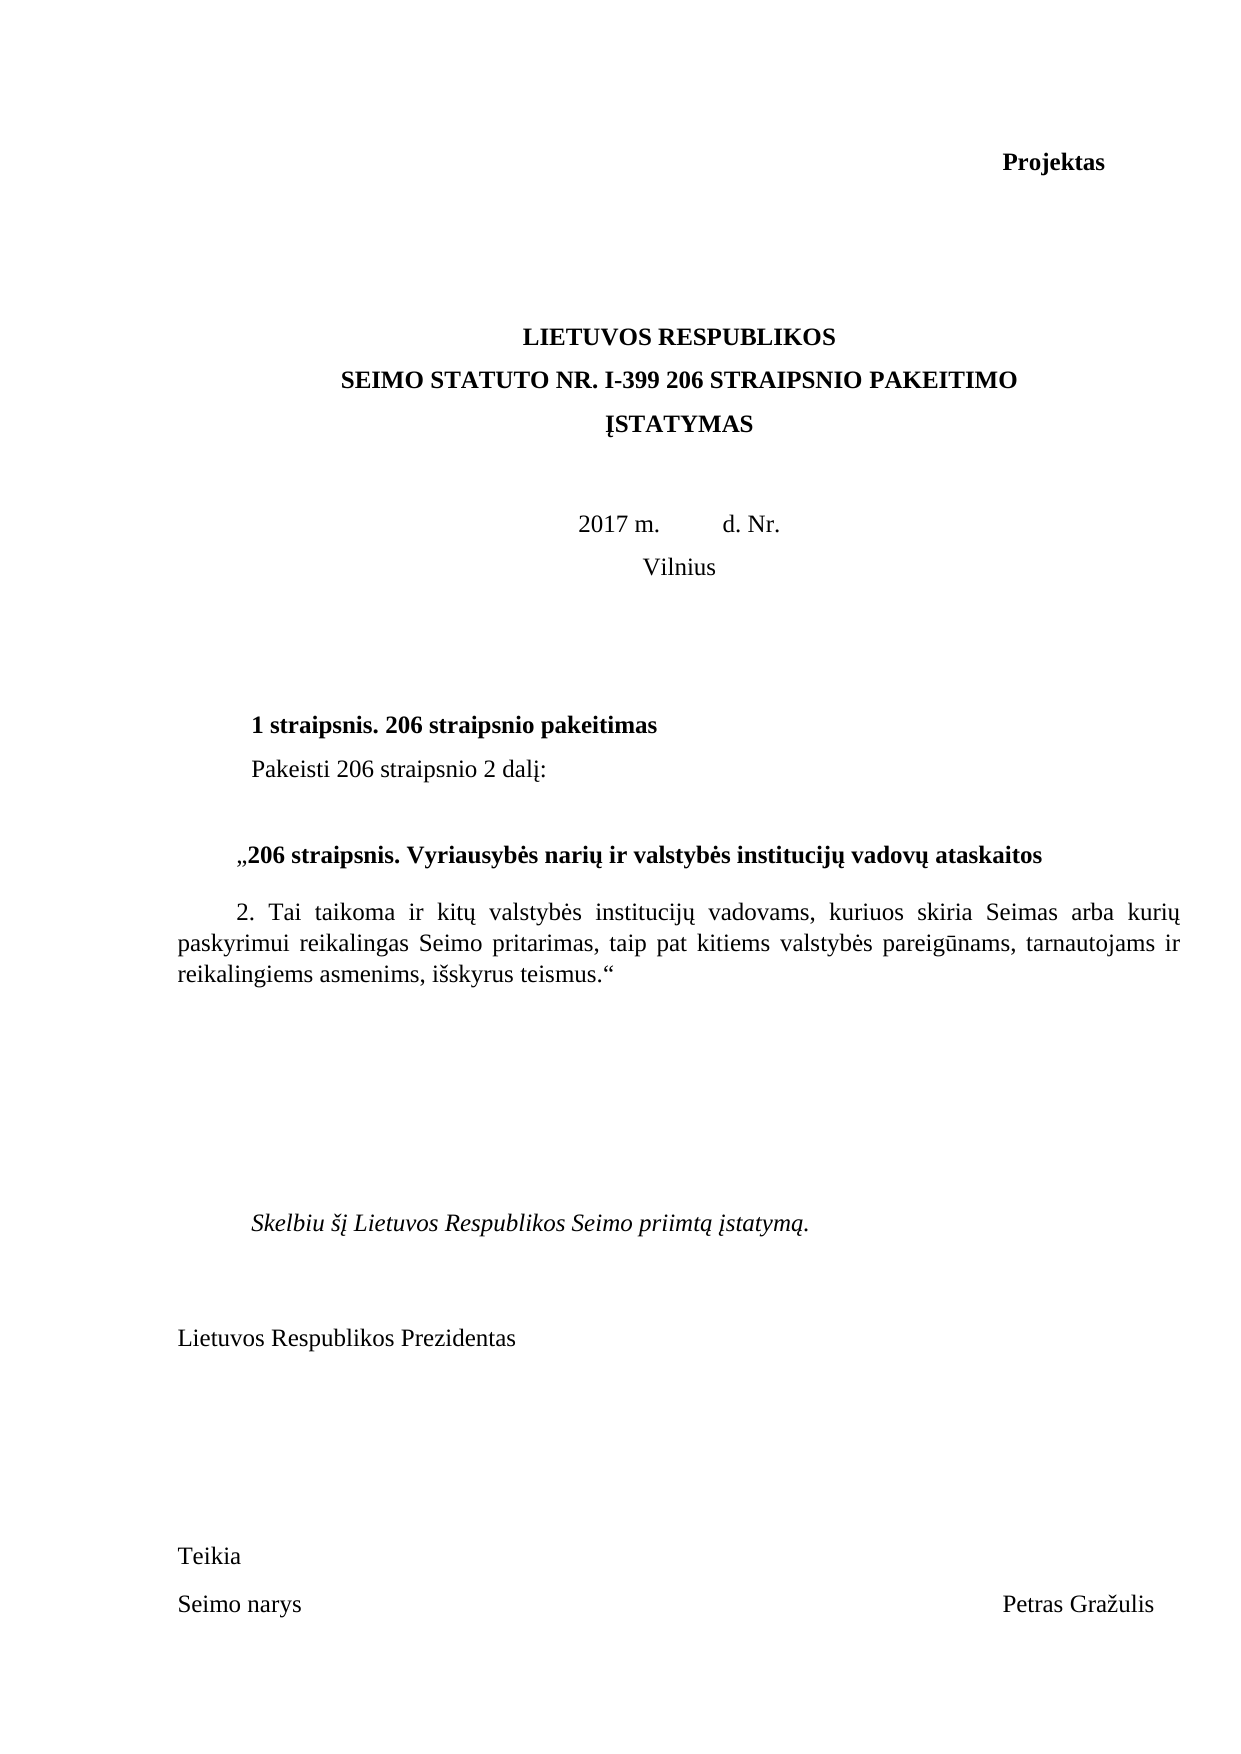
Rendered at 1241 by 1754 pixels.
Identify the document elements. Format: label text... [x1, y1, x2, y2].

text 1 straipsnis. 206 straipsnio pakeitimas [177, 711, 1181, 739]
text Pakeisti 206 straipsnio 2 dalį: [177, 754, 1181, 782]
text SEIMO STATUTO NR. I-399 206 STRAIPSNIO PAKEITIMO [177, 366, 1181, 394]
text Lietuvos Respublikos Prezidentas [177, 1323, 1181, 1351]
text Projektas [927, 147, 1181, 176]
text Seimo narys Petras Gražulis [177, 1589, 1181, 1618]
text LIETUVOS RESPUBLIKOS [177, 322, 1181, 351]
text Vilnius [177, 552, 1181, 581]
text 2017 m. d. Nr. [177, 509, 1181, 538]
text Skelbiu šį Lietuvos Respublikos Seimo priimtą įstatymą. [177, 1208, 1181, 1236]
text „206 straipsnis. Vyriausybės narių ir valstybės institucijų vadovų ataskaitos [177, 840, 1181, 869]
text Teikia [177, 1541, 1181, 1570]
text ĮSTATYMAS [177, 409, 1181, 437]
text 2. Tai taikoma ir kitų valstybės institucijų vadovams, kuriuos skiria Seimas arba kurių paskyrimui reikalingas Seimo pritarimas, taip pat kitiems valstybės pareigūnams, tarnautojams ir reikalingiems asmenims, išskyrus teismus.“ [177, 897, 1181, 988]
